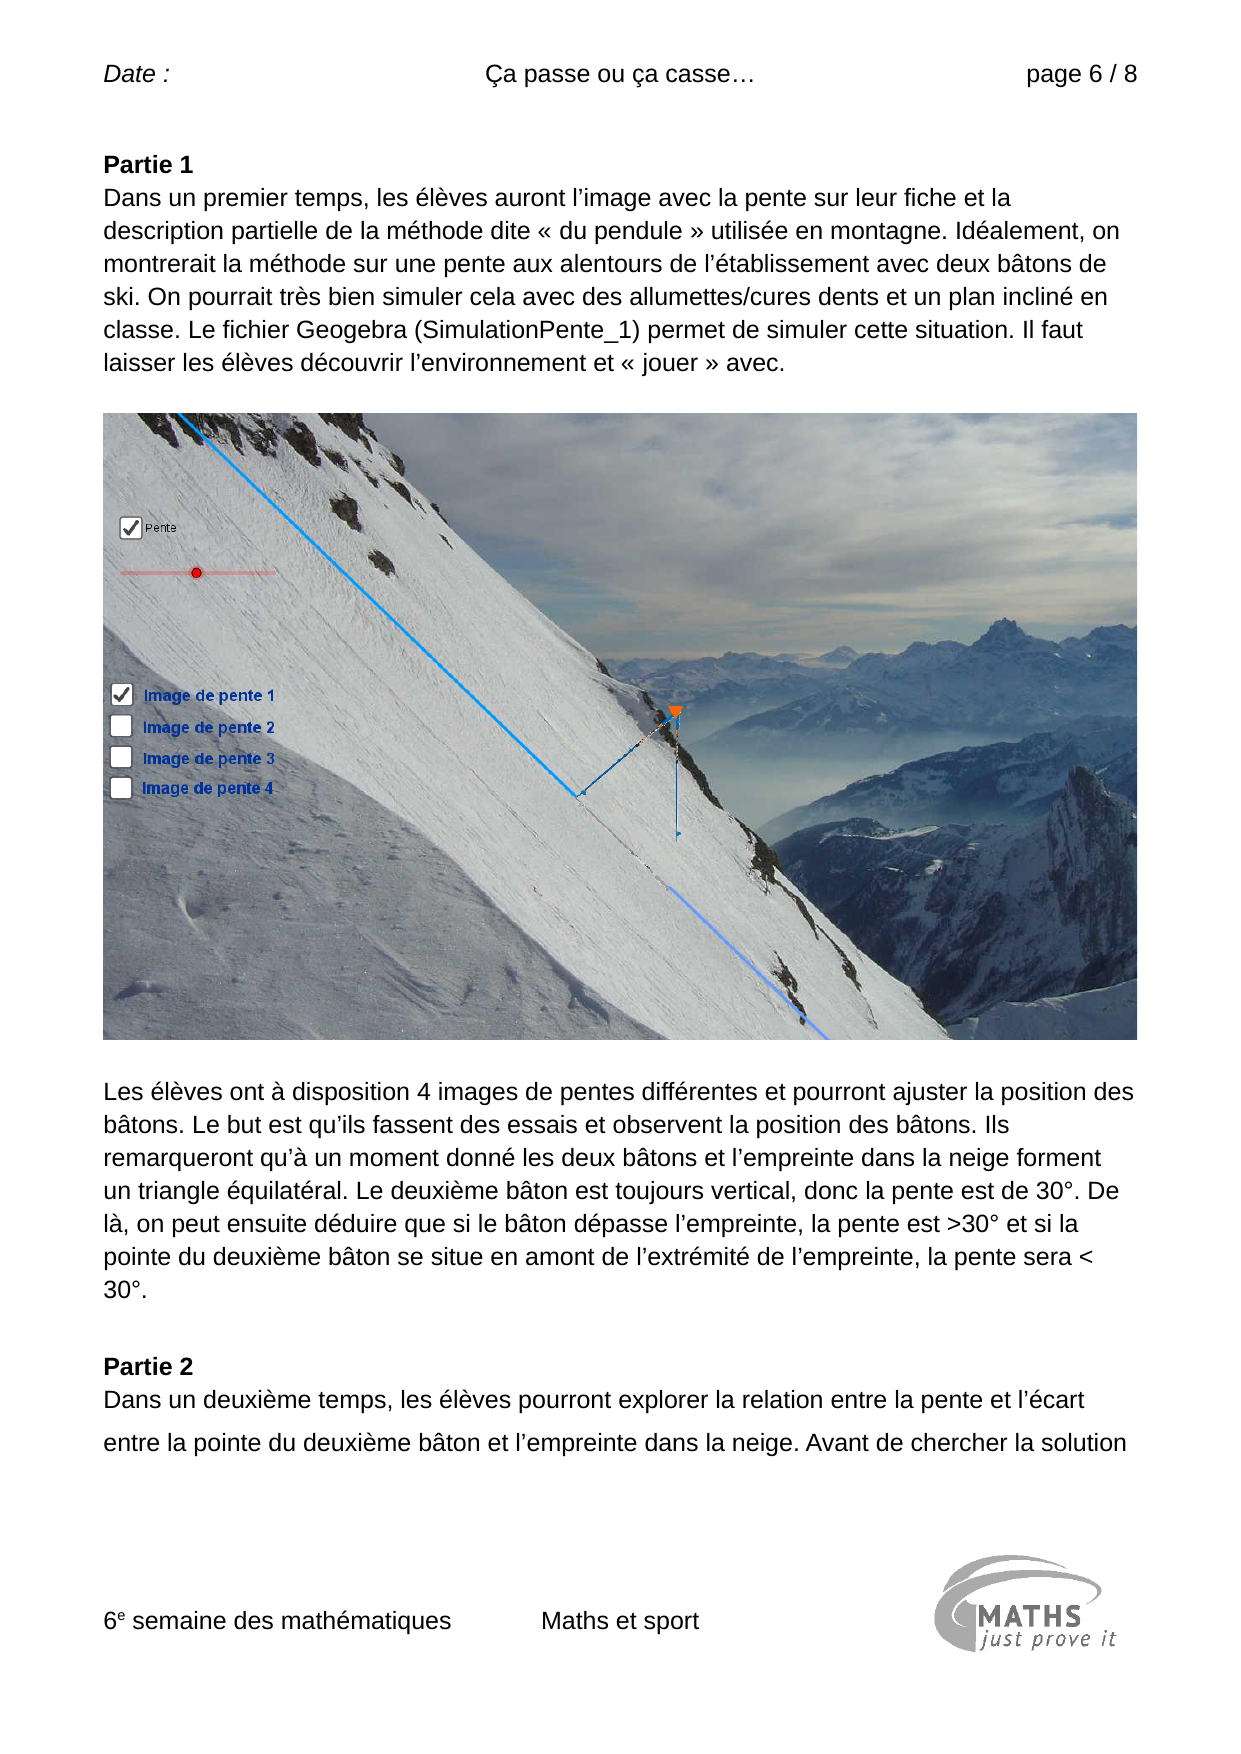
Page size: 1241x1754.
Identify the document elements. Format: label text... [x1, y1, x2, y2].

text Partie 2 [103, 1352, 1137, 1380]
text Les élèves ont à disposition 4 images de pentes différentes et pourront ajuster la position des bâtons. Le but est qu’ils fassent des essais et observent la position des bâtons. Ils remarqueront qu’à un moment donné les deux bâtons et l’empreinte dans la neige forment un triangle équilatéral. Le deuxième bâton est toujours vertical, donc la pente est de 30°. De là, on peut ensuite déduire que si le bâton dépasse l’empreinte, la pente est >30° et si la pointe du deuxième bâton se situe en amont de l’extrémité de l’empreinte, la pente sera < 30°. [103, 1077, 1137, 1304]
text Dans un premier temps, les élèves auront l’image avec la pente sur leur fiche et la description partielle de la méthode dite « du pendule » utilisée en montagne. Idéalement, on montrerait la méthode sur une pente aux alentours de l’établissement avec deux bâtons de ski. On pourrait très bien simuler cela avec des allumettes/cures dents et un plan incliné en classe. Le fichier Geogebra (SimulationPente_1) permet de simuler cette situation. Il faut laisser les élèves découvrir l’environnement et « jouer » avec. [103, 183, 1137, 376]
text Partie 1 [103, 149, 1137, 178]
text Dans un deuxième temps, les élèves pourront explorer la relation entre la pente et l’écart entre la pointe du deuxième bâton et l’empreinte dans la neige. Avant de chercher la solution [103, 1384, 1137, 1456]
picture [921, 1540, 1138, 1670]
picture [103, 413, 1138, 1040]
